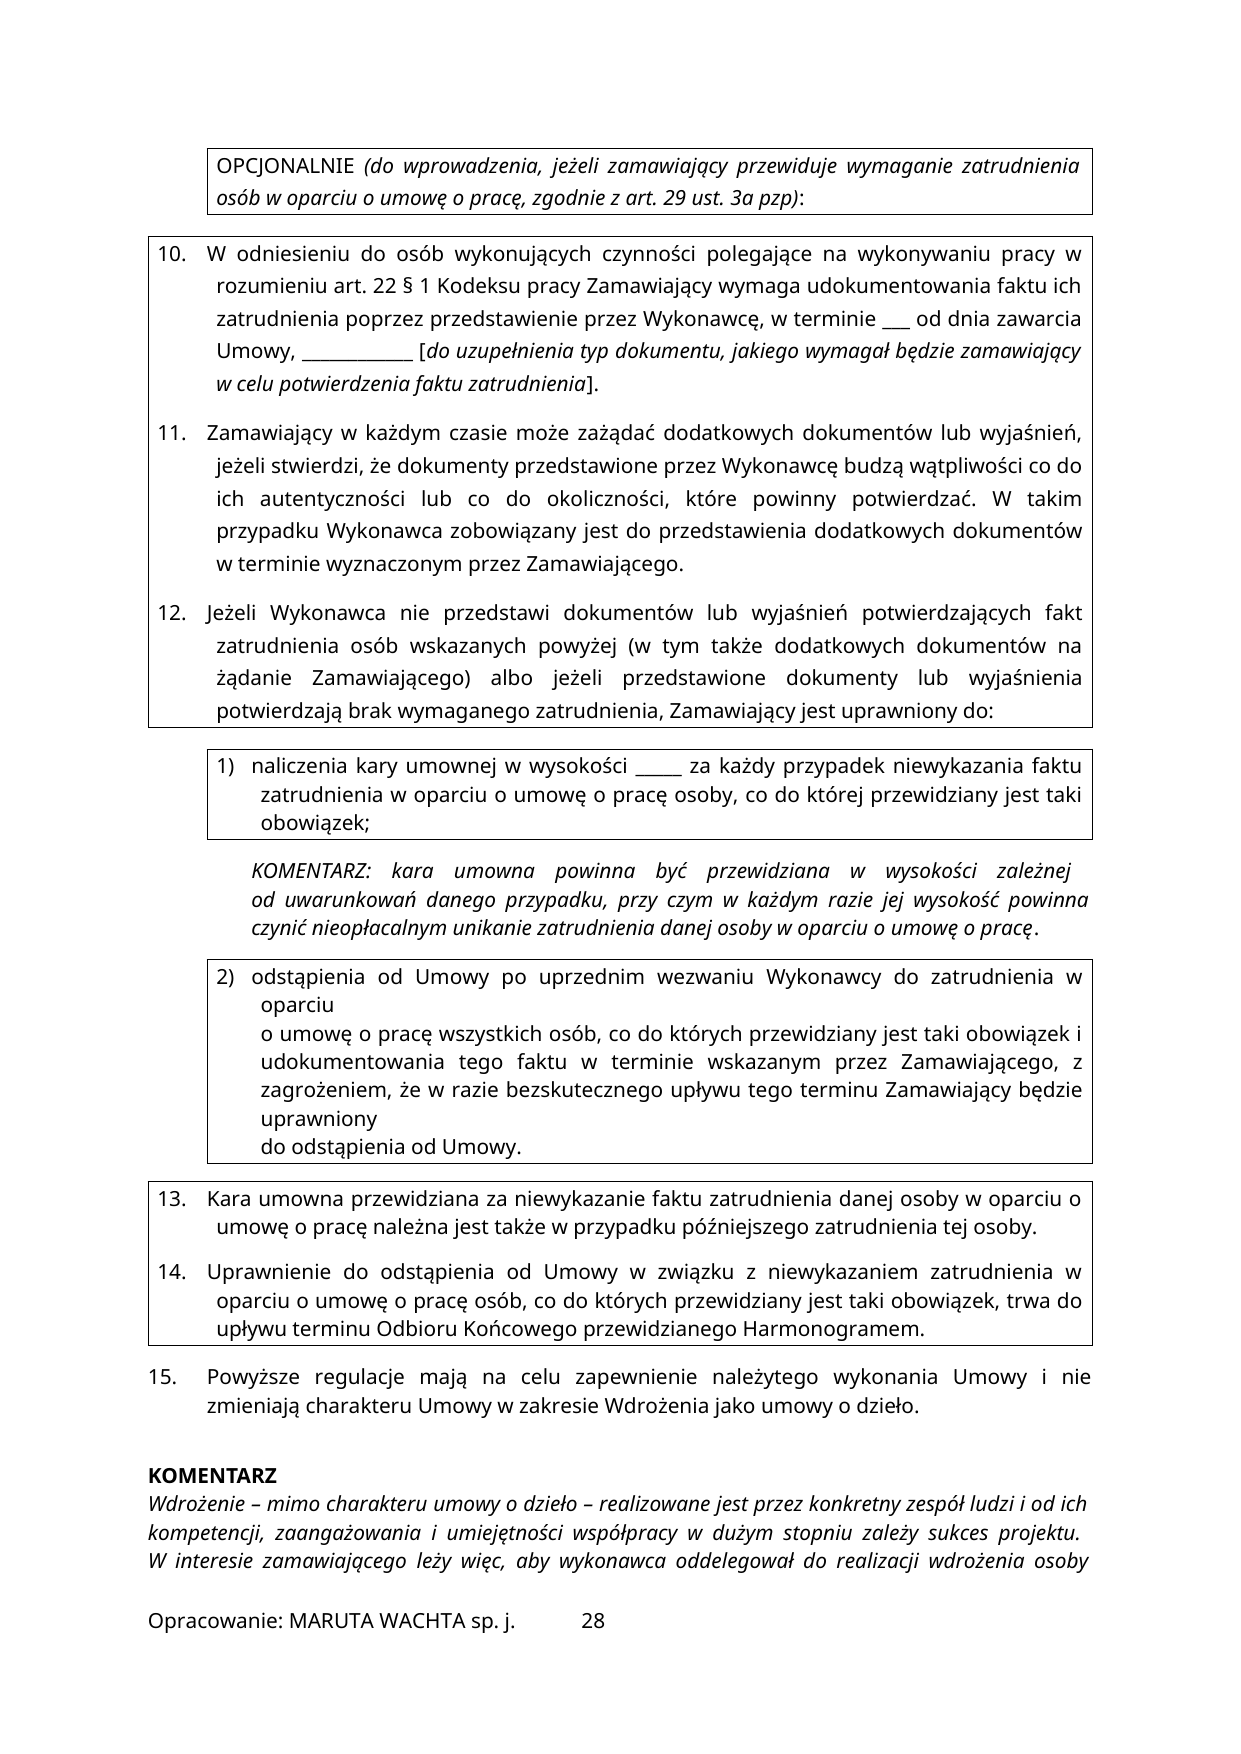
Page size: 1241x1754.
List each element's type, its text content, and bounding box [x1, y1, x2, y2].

text KOMENTARZ: kara umowna powinna być przewidziana w wysokości zależnej od uwarunkowań danego przypadku, przy czym w każdym razie jej wysokość powinna czynić nieopłacalnym unikanie zatrudnienia danej osoby w oparciu o umowę o pracę. [251, 857, 1093, 942]
list naliczenia kary umownej w wysokości _____ za każdy przypadek niewykazania faktu zatrudnienia w oparciu o umowę o pracę osoby, co do której przewidziany jest taki obowiązek; [208, 750, 1092, 839]
text Wdrożenie – mimo charakteru umowy o dzieło – realizowane jest przez konkretny zespół ludzi i od ich kompetencji, zaangażowania i umiejętności współpracy w dużym stopniu zależy sukces projektu. W interesie zamawiającego leży więc, aby wykonawca oddelegował do realizacji wdrożenia osoby [148, 1489, 1093, 1575]
list Uprawnienie do odstąpienia od Umowy w związku z niewykazaniem zatrudnienia w oparciu o umowę o pracę osób, co do których przewidziany jest taki obowiązek, trwa do upływu terminu Odbioru Końcowego przewidzianego Harmonogramem. [149, 1254, 1092, 1345]
list odstąpienia od Umowy po uprzednim wezwaniu Wykonawcy do zatrudnienia w oparciu o umowę o pracę wszystkich osób, co do których przewidziany jest taki obowiązek i udokumentowania tego faktu w terminie wskazanym przez Zamawiającego, z zagrożeniem, że w razie bezskutecznego upływu tego terminu Zamawiający będzie uprawniony do odstąpienia od Umowy. [208, 960, 1092, 1163]
list Powyższe regulacje mają na celu zapewnienie należytego wykonania Umowy i nie zmieniają charakteru Umowy w zakresie Wdrożenia jako umowy o dzieło. [148, 1362, 1093, 1419]
text KOMENTARZ [148, 1461, 1093, 1489]
list Jeżeli Wykonawca nie przedstawi dokumentów lub wyjaśnień potwierdzających fakt zatrudnienia osób wskazanych powyżej (w tym także dodatkowych dokumentów na żądanie Zamawiającego) albo jeżeli przedstawione dokumenty lub wyjaśnienia potwierdzają brak wymaganego zatrudnienia, Zamawiający jest uprawniony do: [149, 595, 1092, 727]
list Zamawiający w każdym czasie może zażądać dodatkowych dokumentów lub wyjaśnień, jeżeli stwierdzi, że dokumenty przedstawione przez Wykonawcę budzą wątpliwości co do ich autentyczności lub co do okoliczności, które powinny potwierdzać. W takim przypadku Wykonawca zobowiązany jest do przedstawienia dodatkowych dokumentów w terminie wyznaczonym przez Zamawiającego. [149, 415, 1092, 577]
list Kara umowna przewidziana za niewykazanie faktu zatrudnienia danej osoby w oparciu o umowę o pracę należna jest także w przypadku późniejszego zatrudnienia tej osoby. [149, 1182, 1092, 1241]
list W odniesieniu do osób wykonujących czynności polegające na wykonywaniu pracy w rozumieniu art. 22 § 1 Kodeksu pracy Zamawiający wymaga udokumentowania faktu ich zatrudnienia poprzez przedstawienie przez Wykonawcę, w terminie ___ od dnia zawarcia Umowy, ____________ [do uzupełnienia typ dokumentu, jakiego wymagał będzie zamawiający w celu potwierdzenia faktu zatrudnienia]. [149, 237, 1092, 398]
text OPCJONALNIE (do wprowadzenia, jeżeli zamawiający przewiduje wymaganie zatrudnienia osób w oparciu o umowę o pracę, zgodnie z art. 29 ust. 3a pzp): [208, 149, 1092, 214]
